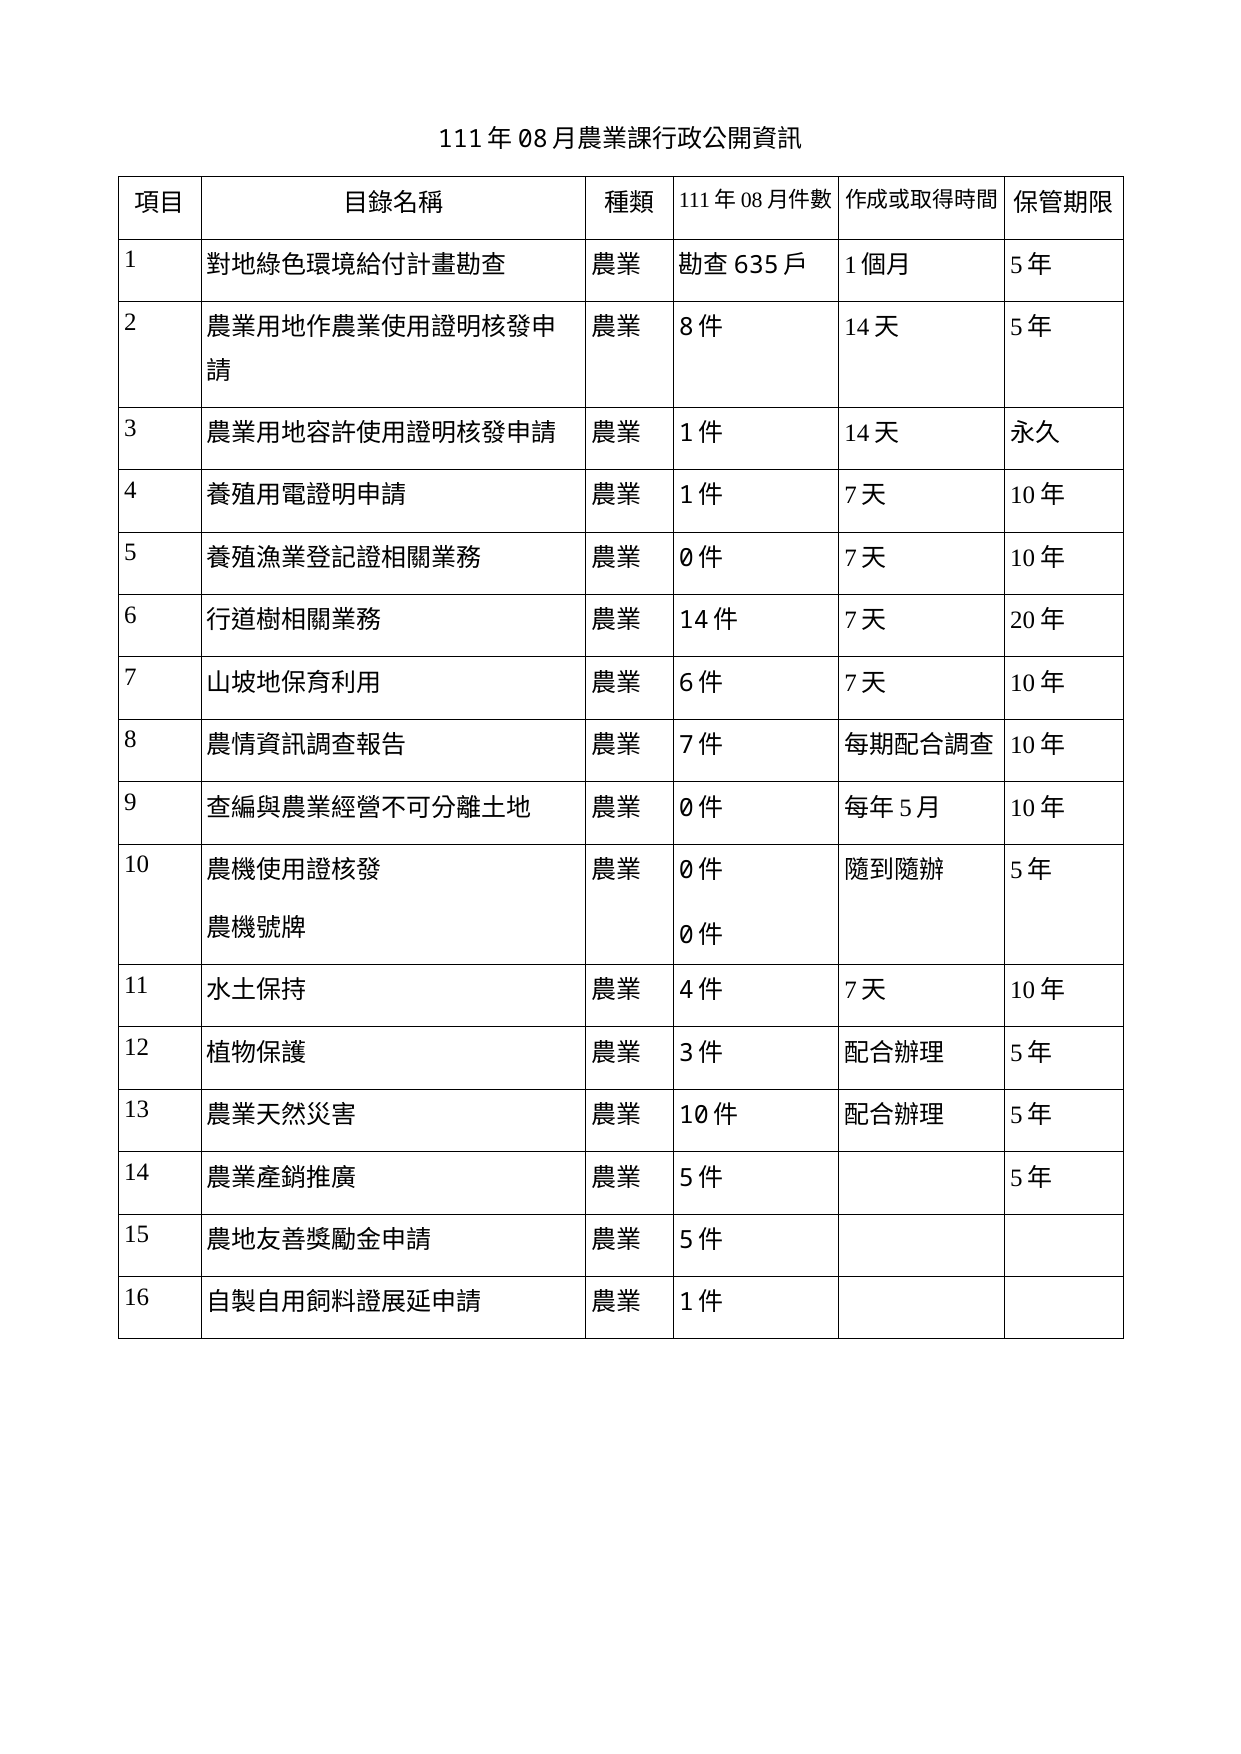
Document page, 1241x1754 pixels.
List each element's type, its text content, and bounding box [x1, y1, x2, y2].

table_cell 山坡地保育利用 [202, 657, 585, 719]
table_cell 15 [119, 1215, 201, 1276]
table_cell 農業 [586, 1152, 673, 1213]
table_cell 10年 [1005, 720, 1123, 781]
table_cell 16 [119, 1277, 201, 1338]
table_cell 農地友善獎勵金申請 [202, 1215, 585, 1276]
table_cell 5件 [674, 1152, 838, 1213]
table_cell 0件 0件 [674, 845, 838, 964]
table_cell 行道樹相關業務 [202, 595, 585, 656]
table_header 目錄名稱 [202, 177, 585, 238]
table_cell 隨到隨辦 [839, 845, 1004, 964]
table_cell 5 [119, 533, 201, 594]
text 111年08月農業課行政公開資訊 [118, 118, 1122, 154]
table_cell 農業 [586, 533, 673, 594]
table_cell 農業 [586, 595, 673, 656]
table_cell 13 [119, 1090, 201, 1151]
table_header 作成或取得時間 [839, 177, 1004, 238]
table_cell 養殖用電證明申請 [202, 470, 585, 532]
table_cell 植物保護 [202, 1027, 585, 1089]
table_cell 1 [119, 240, 201, 301]
table_cell 8 [119, 720, 201, 781]
table_cell 每年5月 [839, 782, 1004, 843]
table_cell 10件 [674, 1090, 838, 1151]
table_cell 10年 [1005, 470, 1123, 532]
table_header 項目 [119, 177, 201, 238]
table_cell 10年 [1005, 657, 1123, 719]
table_cell 12 [119, 1027, 201, 1089]
table_cell [839, 1215, 1004, 1276]
table_cell 6 [119, 595, 201, 656]
table_cell 農業 [586, 720, 673, 781]
table_cell 勘查635戶 [674, 240, 838, 301]
table_cell 農業用地作農業使用證明核發申請 [202, 302, 585, 407]
table_cell 14 [119, 1152, 201, 1213]
table_cell 農業用地容許使用證明核發申請 [202, 408, 585, 469]
table_cell 10年 [1005, 533, 1123, 594]
table_cell 水土保持 [202, 965, 585, 1026]
table_cell 農業 [586, 240, 673, 301]
table_cell 查編與農業經營不可分離土地 [202, 782, 585, 843]
table_cell [839, 1277, 1004, 1338]
table_cell 農業 [586, 302, 673, 407]
table_cell [1005, 1215, 1123, 1276]
table_header 111年08月件數 [674, 177, 838, 238]
table_cell 10年 [1005, 965, 1123, 1026]
table_cell 8件 [674, 302, 838, 407]
table_cell [839, 1152, 1004, 1213]
table_cell 3件 [674, 1027, 838, 1089]
table_header 種類 [586, 177, 673, 238]
table_cell 自製自用飼料證展延申請 [202, 1277, 585, 1338]
table_cell 配合辦理 [839, 1027, 1004, 1089]
table_cell 5年 [1005, 1090, 1123, 1151]
table_cell 3 [119, 408, 201, 469]
table_cell 每期配合調查 [839, 720, 1004, 781]
table_cell 農機使用證核發 農機號牌 [202, 845, 585, 964]
table_cell 0件 [674, 782, 838, 843]
table_cell 7件 [674, 720, 838, 781]
table_cell 農業 [586, 657, 673, 719]
table_cell 7天 [839, 657, 1004, 719]
table_cell 20年 [1005, 595, 1123, 656]
table_cell 14件 [674, 595, 838, 656]
table_cell 10 [119, 845, 201, 964]
table_cell 7天 [839, 470, 1004, 532]
table_cell 農業 [586, 470, 673, 532]
table_cell 7天 [839, 965, 1004, 1026]
table_header 保管期限 [1005, 177, 1123, 238]
table_cell 5年 [1005, 302, 1123, 407]
table_cell 農業 [586, 965, 673, 1026]
table_cell 農情資訊調查報告 [202, 720, 585, 781]
table_cell 1件 [674, 470, 838, 532]
table_cell 7天 [839, 595, 1004, 656]
table_cell 10年 [1005, 782, 1123, 843]
table_cell 2 [119, 302, 201, 407]
table_cell 農業 [586, 1027, 673, 1089]
table_cell 永久 [1005, 408, 1123, 469]
table_cell 5件 [674, 1215, 838, 1276]
table_cell 農業 [586, 1090, 673, 1151]
table_cell 1個月 [839, 240, 1004, 301]
table_cell 5年 [1005, 240, 1123, 301]
table_cell 1件 [674, 1277, 838, 1338]
table_cell 對地綠色環境給付計畫勘查 [202, 240, 585, 301]
table_cell 14天 [839, 302, 1004, 407]
table_cell 農業產銷推廣 [202, 1152, 585, 1213]
table_cell 農業天然災害 [202, 1090, 585, 1151]
table_cell 農業 [586, 845, 673, 964]
table_cell 配合辦理 [839, 1090, 1004, 1151]
table_cell 9 [119, 782, 201, 843]
table_cell 4件 [674, 965, 838, 1026]
table_cell 0件 [674, 533, 838, 594]
table_cell 農業 [586, 1215, 673, 1276]
table_cell 5年 [1005, 845, 1123, 964]
table_cell 1件 [674, 408, 838, 469]
table_cell 農業 [586, 408, 673, 469]
table_cell 養殖漁業登記證相關業務 [202, 533, 585, 594]
table_cell [1005, 1277, 1123, 1338]
table_cell 5年 [1005, 1152, 1123, 1213]
table_cell 14天 [839, 408, 1004, 469]
table_cell 11 [119, 965, 201, 1026]
table_cell 農業 [586, 1277, 673, 1338]
table_cell 7天 [839, 533, 1004, 594]
table_cell 4 [119, 470, 201, 532]
table_cell 7 [119, 657, 201, 719]
table_cell 6件 [674, 657, 838, 719]
table_cell 農業 [586, 782, 673, 843]
table_cell 5年 [1005, 1027, 1123, 1089]
